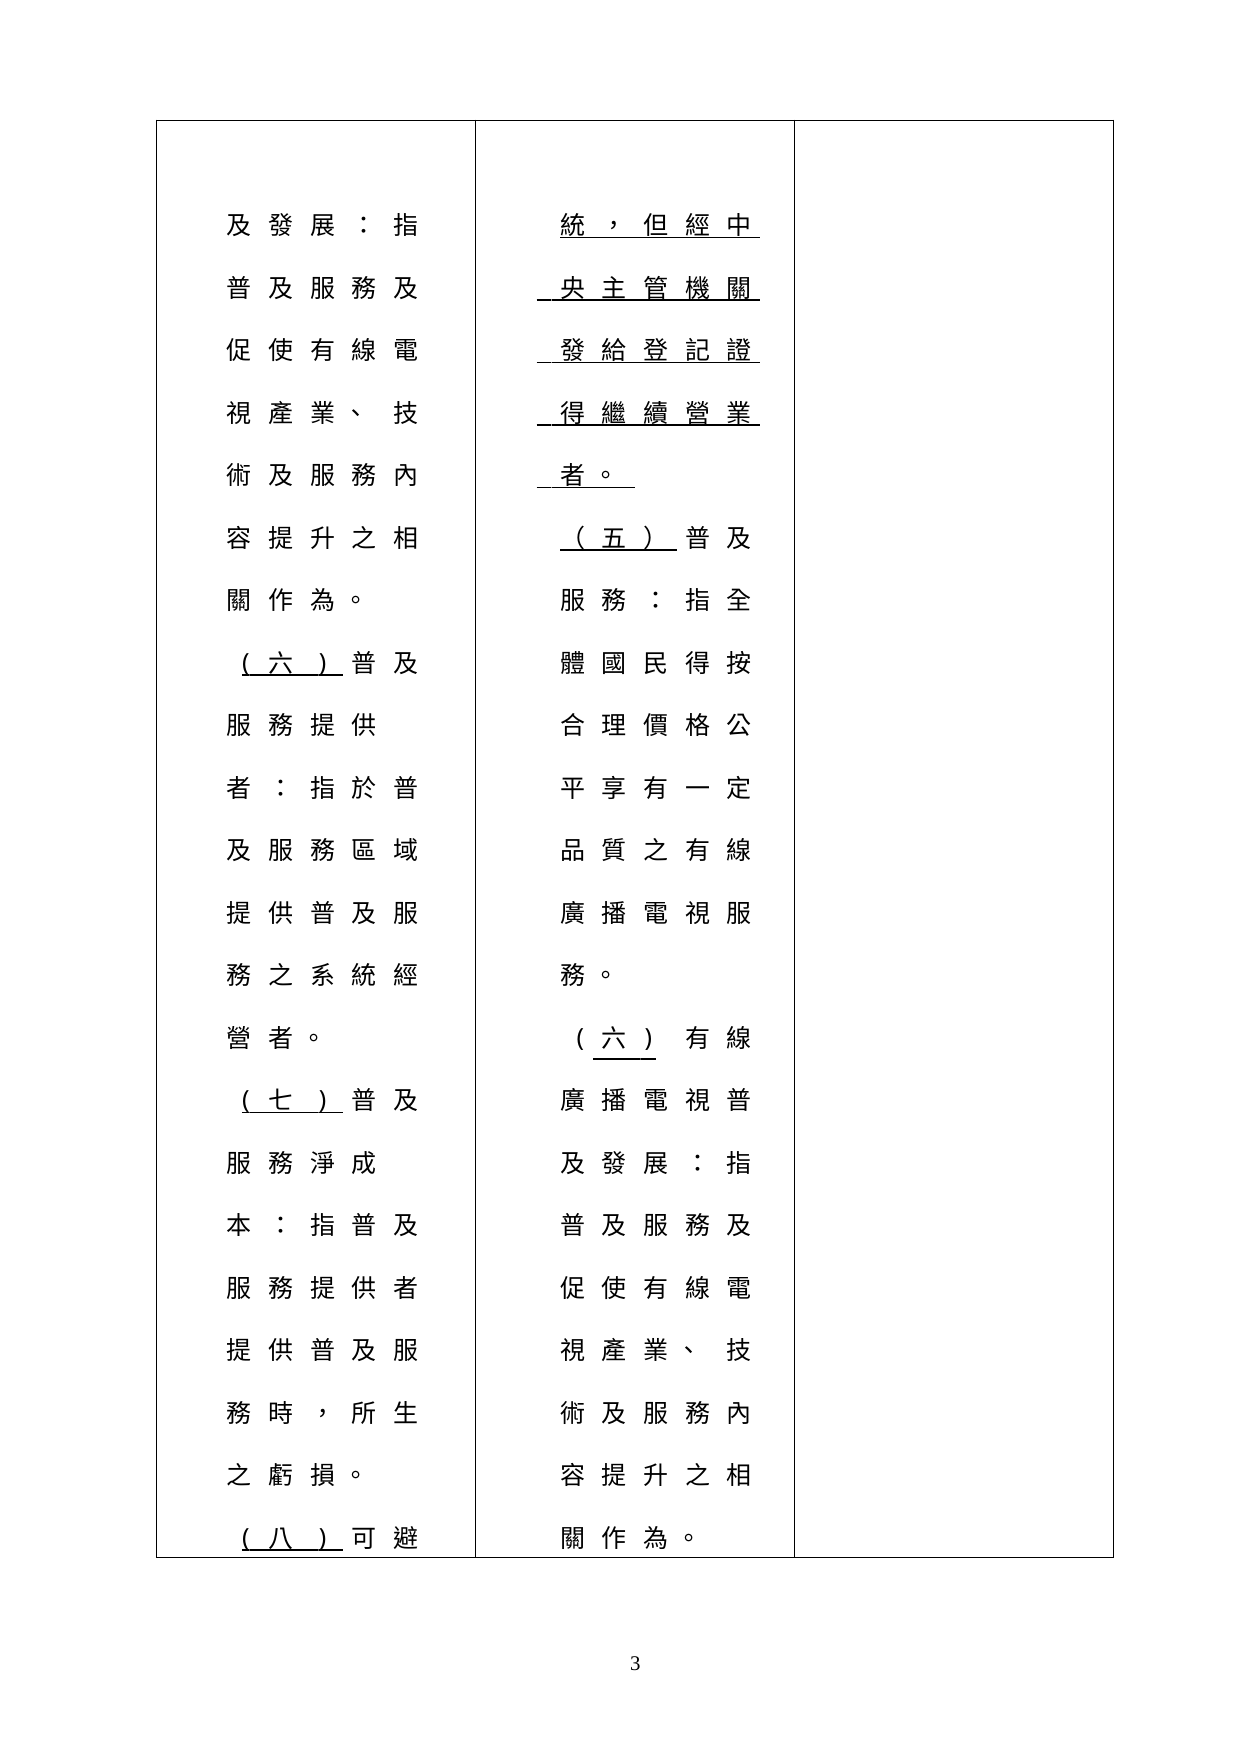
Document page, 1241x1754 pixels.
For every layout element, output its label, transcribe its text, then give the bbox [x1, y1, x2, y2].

table_cell 及發展：指普及服務及促使有線電視產業、技術及服務內容提升之相關作為。 (六)普及服務提供者：指於普及服務區域提供普及服務之系統經營者。 (七)普及服務淨成本：指普及服務提供者提供普及服務時，所生之虧損。 (八)可避 [157, 121, 475, 1557]
table_cell [795, 121, 1113, 1557]
table_cell 統，但經中央主管機關發給登記證得繼續營業者。 （五）普及服務：指全體國民得按合理價格公平享有一定品質之有線廣播電視服務。 (六) 有線廣播電視普及發展：指普及服務及促使有線電視產業、技術及服務內容提升之相關作為。 [476, 121, 794, 1557]
